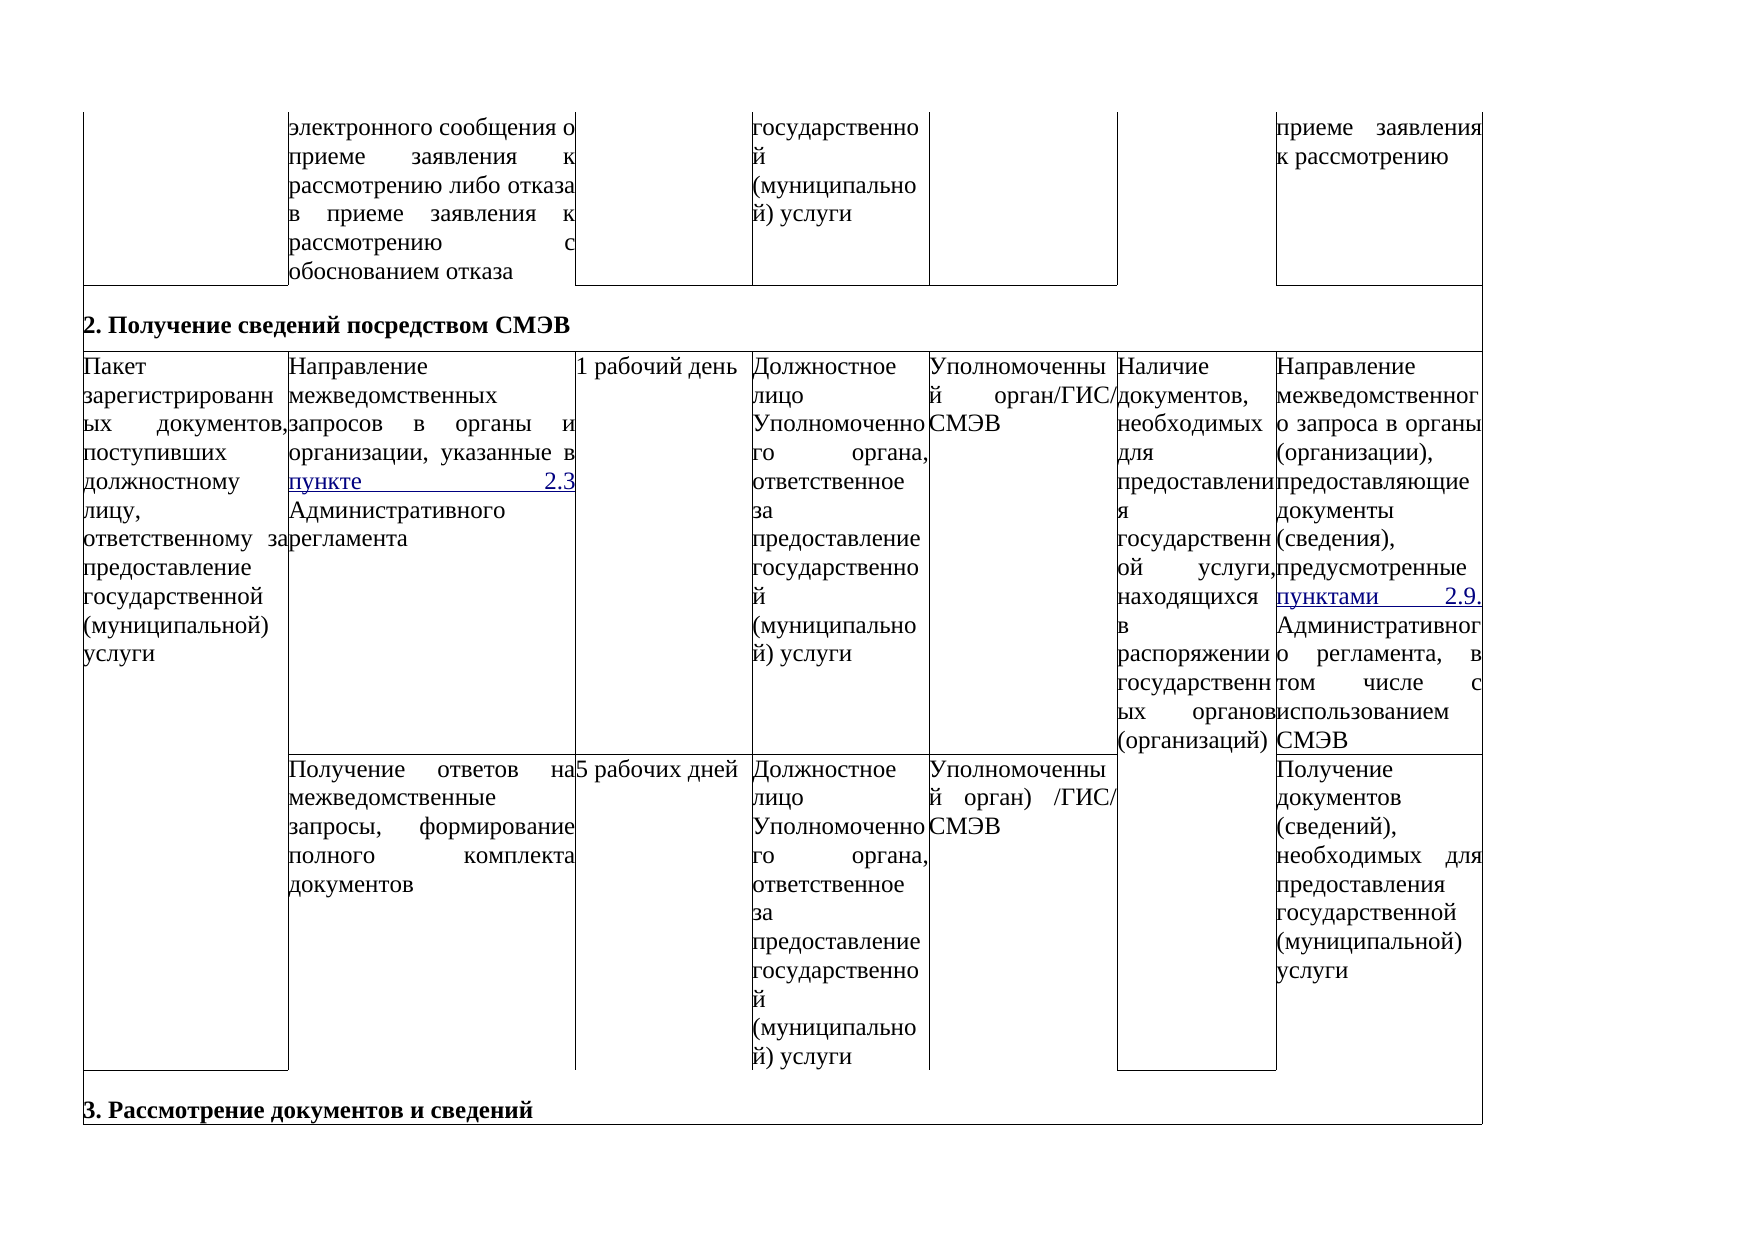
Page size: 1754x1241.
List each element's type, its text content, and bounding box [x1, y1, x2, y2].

table_cell [1118, 112, 1276, 285]
table_cell Направление межведомственных запросов в органы и организации, указанные в пункте 2.3 [289, 352, 575, 491]
table_cell Уполномоченный орган) /ГИС/ СМЭВ [930, 755, 1117, 1070]
table_cell Получение документов (сведений), необходимых для предоставления государственной (муниципальной) услуги [1277, 755, 1482, 1070]
table_cell Получение ответов на межведомственные запросы, формирование полного комплекта документов [289, 755, 575, 1070]
table_cell Административного регламента, в том числе с использованием СМЭВ [1277, 607, 1482, 754]
table_cell 1 рабочий день [576, 352, 752, 754]
table_cell Административного регламента [289, 492, 575, 754]
table_cell 3. Рассмотрение документов и сведений [84, 1070, 1482, 1124]
table_cell 5 рабочих дней [576, 755, 752, 1070]
table_cell Направление межведомственного запроса в органы (организации), предоставляющие документы (сведения), предусмотренные пунктами 2.9. [1277, 352, 1482, 606]
table_cell Пакет зарегистрированных документов, поступивших должностному лицу, ответственному за предоставление государственной (муниципальной) услуги [84, 352, 288, 1070]
table_cell электронного сообщения о приеме заявления к рассмотрению либо отказа в приеме заявления к рассмотрению с обоснованием отказа [289, 112, 575, 285]
table_cell 2. Получение сведений посредством СМЭВ [84, 285, 1482, 351]
table_cell Должностное лицо Уполномоченного органа, ответственное за предоставление государственной (муниципальной) услуги [753, 755, 929, 1070]
table_cell Уполномоченный орган/ГИС/ СМЭВ [930, 352, 1117, 754]
table_cell Должностное лицо Уполномоченного органа, ответственное за предоставление государственной (муниципальной) услуги [753, 352, 929, 754]
table_cell Наличие документов, необходимых для предоставления государственной услуги, находящихся в распоряжении государственных органов (организаций) [1118, 352, 1276, 1070]
